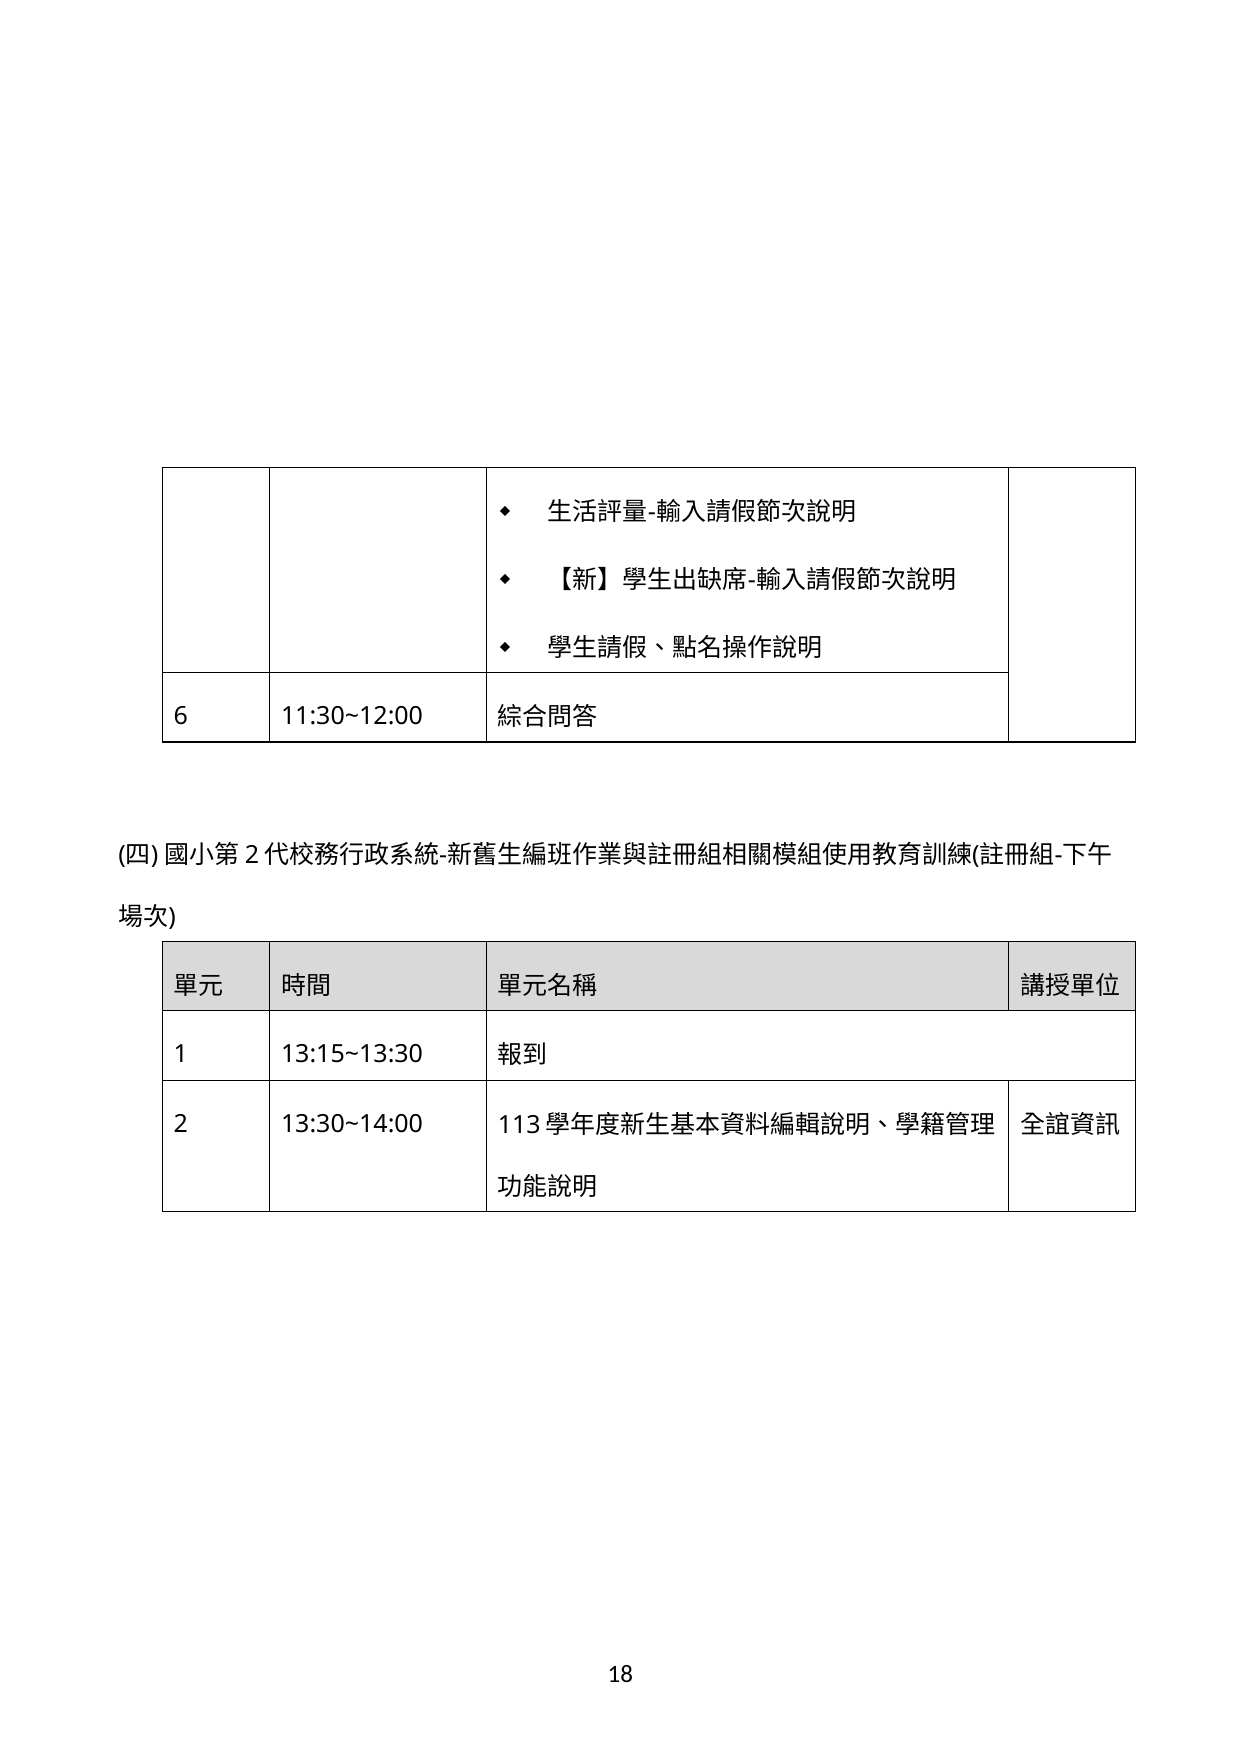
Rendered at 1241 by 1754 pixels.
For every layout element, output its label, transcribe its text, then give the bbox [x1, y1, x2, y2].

table_cell 1 [163, 1011, 269, 1079]
table_cell 出席日數設定(生活評量、【新】學生出缺席) 生活評量-輸入請假節次說明 【新】學生出缺席-輸入請假節次說明 學生請假、點名操作說明 [487, 468, 1008, 672]
table_cell 13:15~13:30 [270, 1011, 486, 1079]
text (四) 國小第2代校務行政系統-新舊生編班作業與註冊組相關模組使用教育訓練(註冊組-下午場次) [118, 811, 1122, 936]
table_cell 113學年度新生基本資料編輯說明、學籍管理功能說明 [487, 1081, 1008, 1211]
table_cell [270, 468, 486, 672]
table_cell [163, 468, 269, 672]
table_header 講授單位 [1009, 942, 1135, 1010]
table_header 時間 [270, 942, 486, 1010]
table_cell [1009, 468, 1135, 741]
table_cell 綜合問答 [487, 673, 1008, 741]
table_cell 11:30~12:00 [270, 673, 486, 741]
table_header 單元名稱 [487, 942, 1008, 1010]
table_cell 6 [163, 673, 269, 741]
table_cell 13:30~14:00 [270, 1081, 486, 1211]
table_cell 全誼資訊 [1009, 1081, 1135, 1211]
table_header 單元 [163, 942, 269, 1010]
table_cell 報到 [487, 1011, 1135, 1079]
table_cell 2 [163, 1081, 269, 1211]
